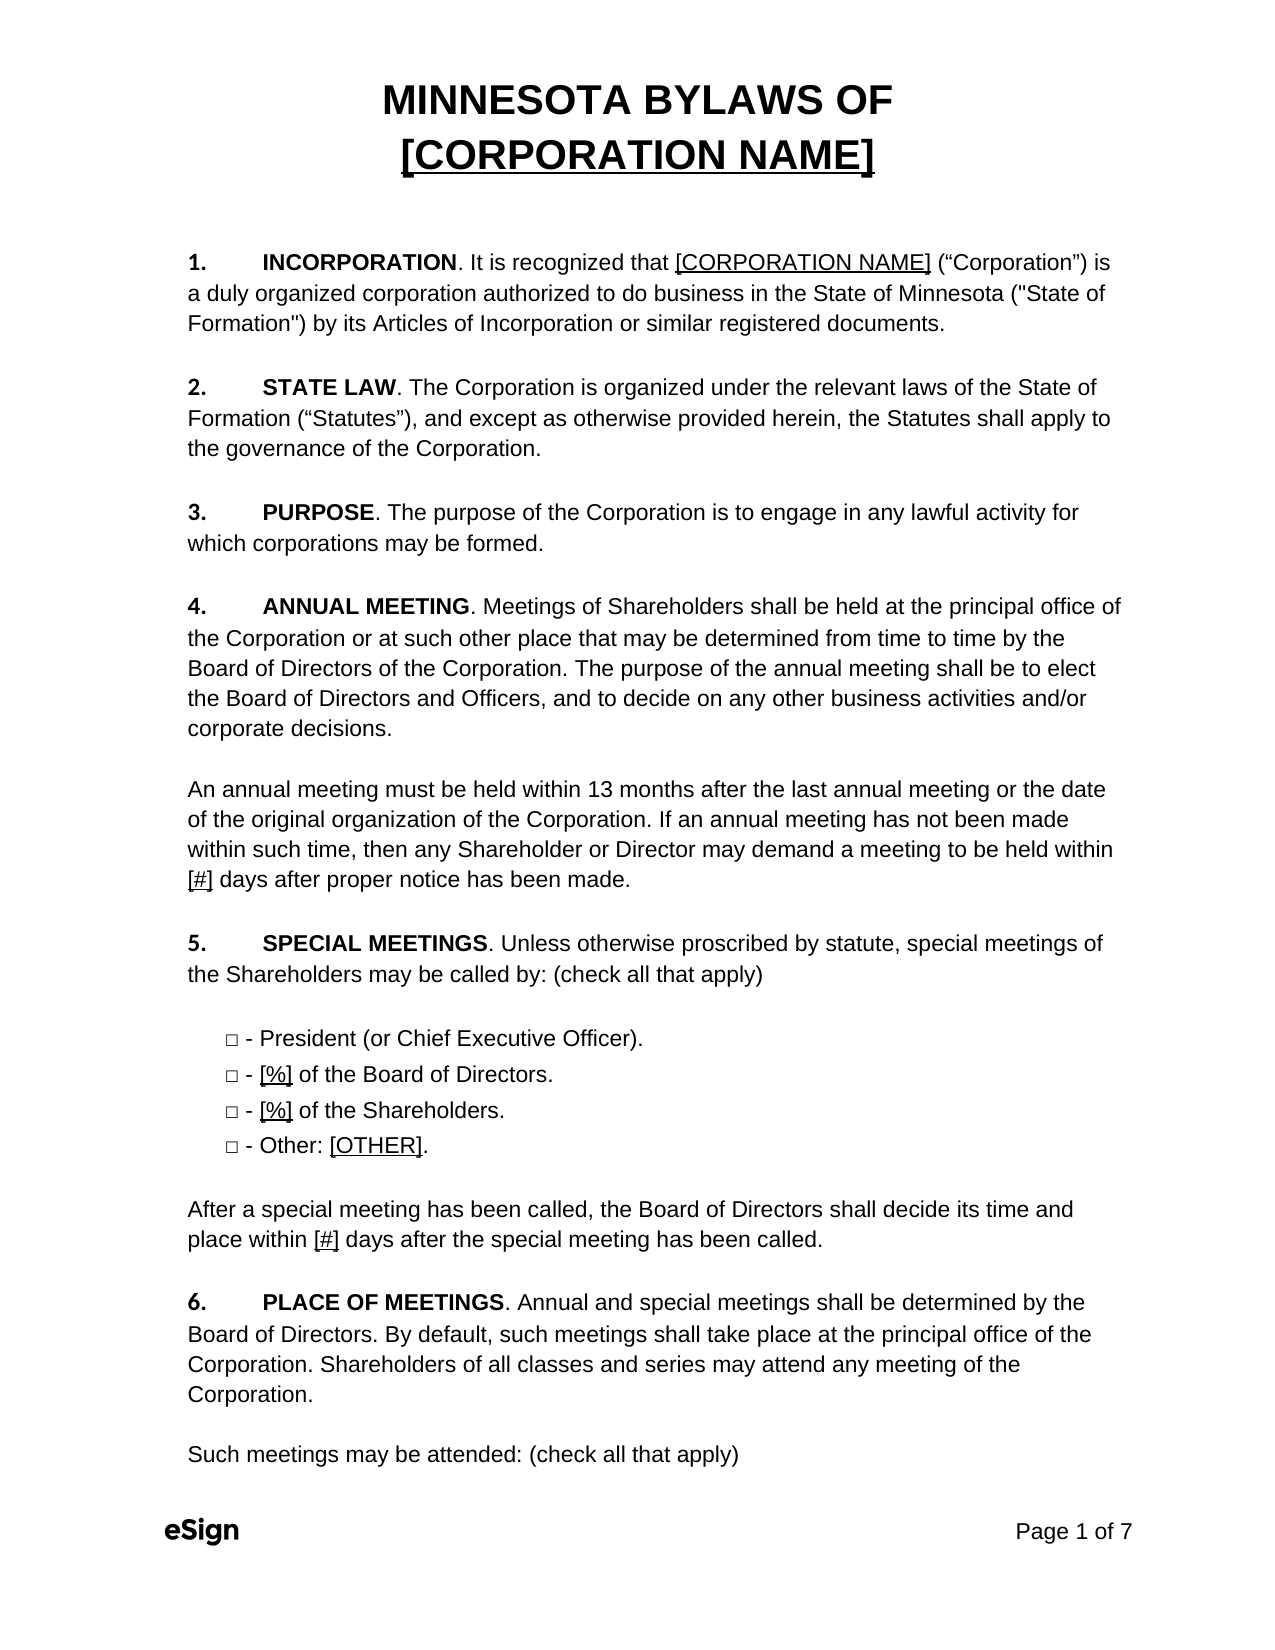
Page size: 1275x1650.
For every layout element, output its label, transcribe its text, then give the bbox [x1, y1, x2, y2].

text After a special meeting has been called, the Board of Directors shall decide its time and place within [#] days after the special meeting has been called. [187, 1196, 1125, 1252]
list INCORPORATION. It is recognized that [CORPORATION NAME] (“Corporation”) is a duly organized corporation authorized to do business in the State of Minnesota ("State of Formation") by its Articles of Incorporation or similar registered documents. [187, 246, 1125, 337]
text ☐ - President (or Chief Executive Officer). [225, 1022, 1125, 1053]
list PLACE OF MEETINGS. Annual and special meetings shall be determined by the Board of Directors. By default, such meetings shall take place at the principal office of the Corporation. Shareholders of all classes and series may attend any meeting of the Corporation. [187, 1286, 1125, 1407]
text MINNESOTA BYLAWS OF [150, 75, 1125, 123]
list ANNUAL MEETING. Meetings of Shareholders shall be held at the principal office of the Corporation or at such other place that may be determined from time to time by the Board of Directors of the Corporation. The purpose of the annual meeting shall be to elect the Board of Directors and Officers, and to decide on any other business activities and/or corporate decisions. [187, 590, 1125, 742]
list Such meetings may be attended: (check all that apply) [187, 1441, 1125, 1468]
text [CORPORATION NAME] [150, 130, 1125, 178]
list SPECIAL MEETINGS. Unless otherwise proscribed by statute, special meetings of the Shareholders may be called by: (check all that apply) [187, 927, 1125, 988]
text ☐ - Other: [OTHER]. [225, 1129, 1125, 1161]
text ☐ - [%] of the Shareholders. [225, 1093, 1125, 1125]
list An annual meeting must be held within 13 months after the last annual meeting or the date of the original organization of the Corporation. If an annual meeting has not been made within such time, then any Shareholder or Director may demand a meeting to be held within [#] days after proper notice has been made. [187, 776, 1125, 893]
list STATE LAW. The Corporation is organized under the relevant laws of the State of Formation (“Statutes”), and except as otherwise provided herein, the Statutes shall apply to the governance of the Corporation. [187, 371, 1125, 462]
text ☐ - [%] of the Board of Directors. [225, 1058, 1125, 1089]
list PURPOSE. The purpose of the Corporation is to engage in any lawful activity for which corporations may be formed. [187, 496, 1125, 556]
